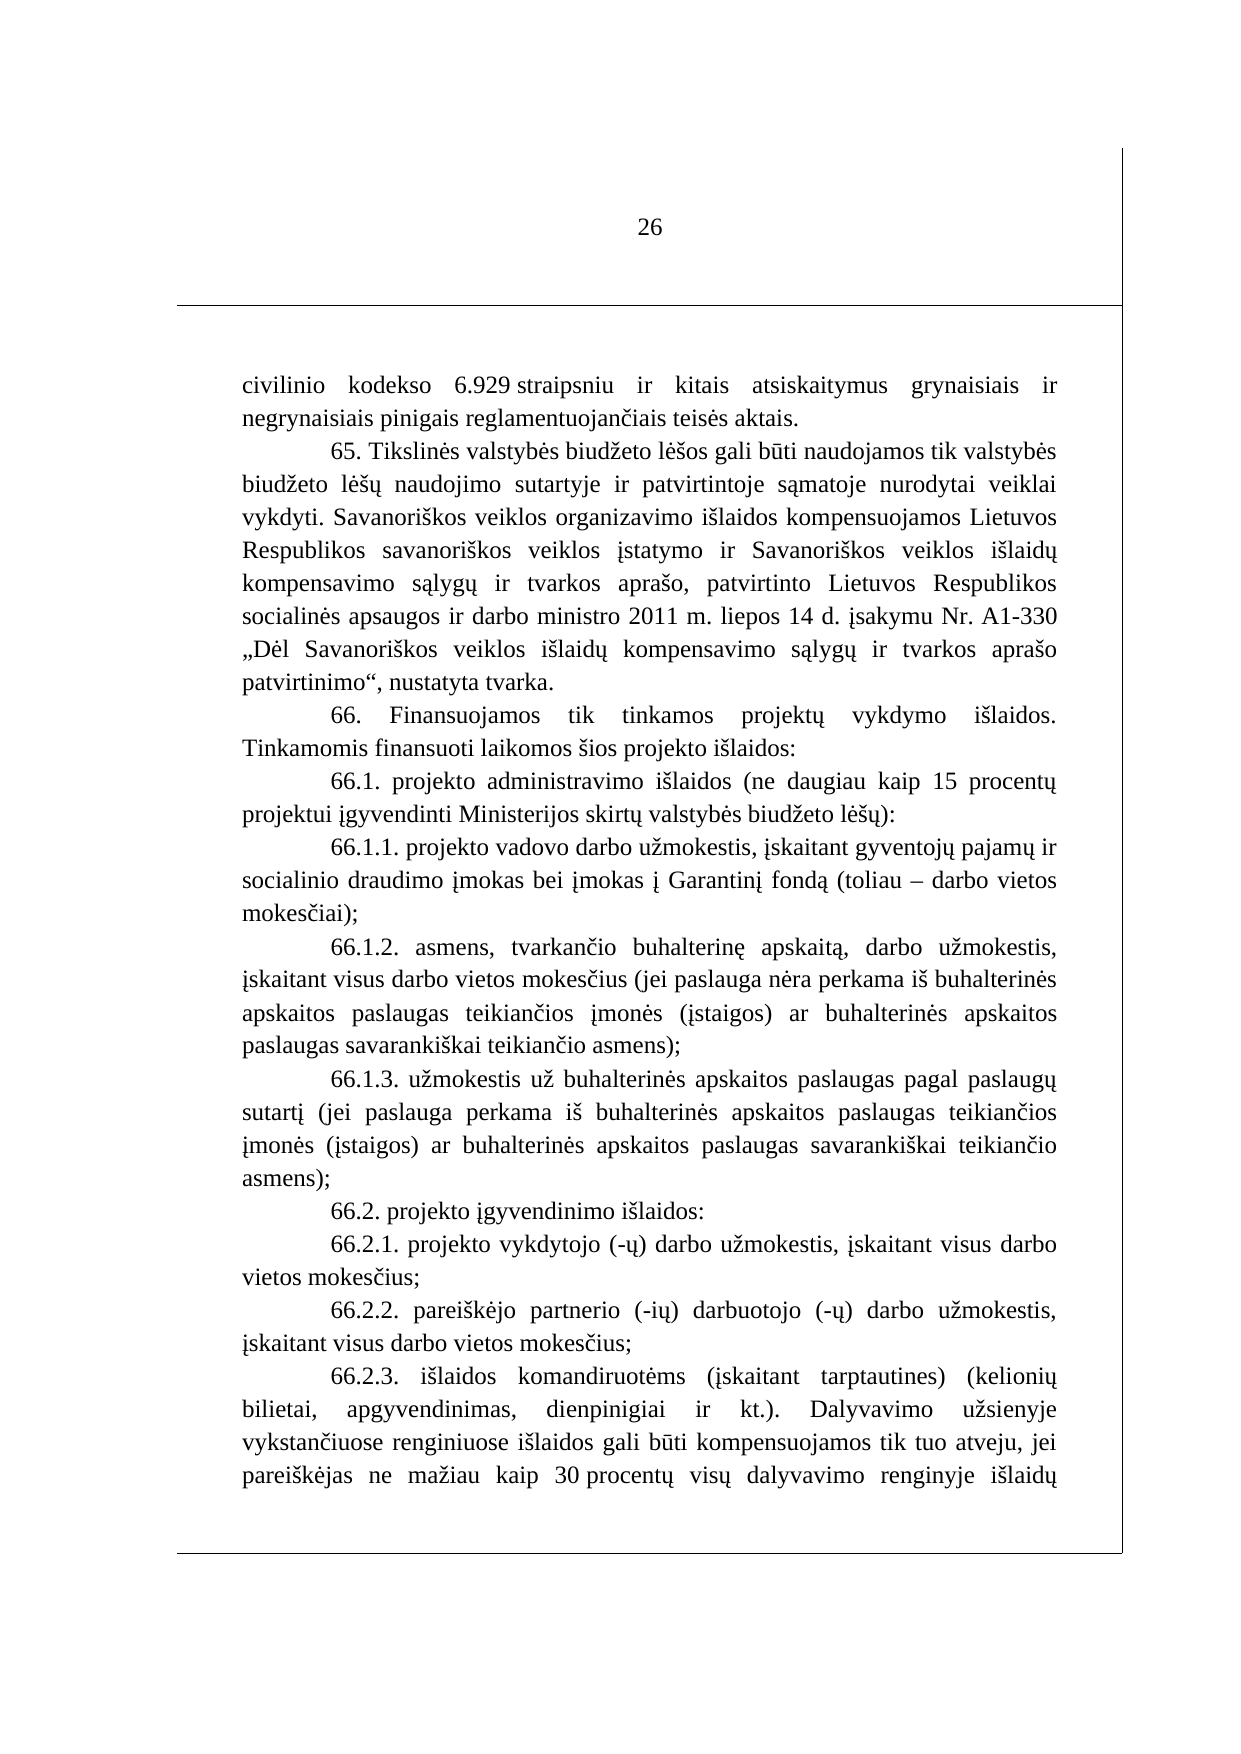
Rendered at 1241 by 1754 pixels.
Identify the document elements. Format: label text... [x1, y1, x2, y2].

text 66.2.1. projekto vykdytojo (-ų) darbo užmokestis, įskaitant visus darbo vietos mokesčius; [177, 1164, 1122, 1230]
text 66.1.3. užmokestis už buhalterinės apskaitos paslaugas pagal paslaugų sutartį (jei paslauga perkama iš buhalterinės apskaitos paslaugas teikiančios įmonės (įstaigos) ar buhalterinės apskaitos paslaugas savarankiškai teikiančio asmens); [177, 999, 1122, 1131]
text 66.2. projekto įgyvendinimo išlaidos: [177, 1131, 1122, 1164]
text 65. Tikslinės valstybės biudžeto lėšos gali būti naudojamos tik valstybės biudžeto lėšų naudojimo sutartyje ir patvirtintoje sąmatoje nurodytai veiklai vykdyti. Savanoriškos veiklos organizavimo išlaidos kompensuojamos Lietuvos Respublikos savanoriškos veiklos įstatymo ir Savanoriškos veiklos išlaidų kompensavimo sąlygų ir tvarkos aprašo, patvirtinto Lietuvos Respublikos socialinės apsaugos ir darbo ministro 2011 m. liepos 14 d. įsakymu Nr. A1-330 „Dėl Savanoriškos veiklos išlaidų kompensavimo sąlygų ir tvarkos aprašo patvirtinimo“, nustatyta tvarka. [177, 372, 1122, 636]
text 66.1.2. asmens, tvarkančio buhalterinę apskaitą, darbo užmokestis, įskaitant visus darbo vietos mokesčius (jei paslauga nėra perkama iš buhalterinės apskaitos paslaugas teikiančios įmonės (įstaigos) ar buhalterinės apskaitos paslaugas savarankiškai teikiančio asmens); [177, 867, 1122, 999]
text 66.1.1. projekto vadovo darbo užmokestis, įskaitant gyventojų pajamų ir socialinio draudimo įmokas bei įmokas į Garantinį fondą (toliau – darbo vietos mokesčiai); [177, 768, 1122, 867]
text 64. Pareiškėjai gautas valstybės biudžeto lėšas privalo laikyti specialiai šioms lėšoms atidarytoje sąskaitoje, įvertinę valstybės biudžeto lėšų laikymo, naudojimo ir saugojimo rizikos veiksnius. Pareiškėjai atsiskaitymus grynaisiais ir negrynaisiais pinigais privalo vykdyti vadovaudamiesi Lietuvos Respublikos civilinio kodekso 6.929 straipsniu ir kitais atsiskaitymus grynaisiais ir negrynaisiais pinigais reglamentuojančiais teisės aktais. [177, 306, 1122, 372]
text 66.2.3. išlaidos komandiruotėms (įskaitant tarptautines) (kelionių bilietai, apgyvendinimas, dienpinigiai ir kt.). Dalyvavimo užsienyje vykstančiuose renginiuose išlaidos gali būti kompensuojamos tik tuo atveju, jei pareiškėjas ne mažiau kaip 30 procentų visų dalyvavimo renginyje išlaidų apmoka iš savo ir (ar) kitų teisėtų finansavimo šaltinių (tai pagrįsdamas renginio programa, kelionių bilietais, organizatorių kvietimais ar kitais susijusiais dokumentais); [177, 1296, 1122, 1553]
text 66. Finansuojamos tik tinkamos projektų vykdymo išlaidos. Tinkamomis finansuoti laikomos šios projekto išlaidos: [177, 636, 1122, 702]
text 66.2.2. pareiškėjo partnerio (-ių) darbuotojo (-ų) darbo užmokestis, įskaitant visus darbo vietos mokesčius; [177, 1230, 1122, 1296]
text 66.1. projekto administravimo išlaidos (ne daugiau kaip 15 procentų projektui įgyvendinti Ministerijos skirtų valstybės biudžeto lėšų): [177, 702, 1122, 768]
